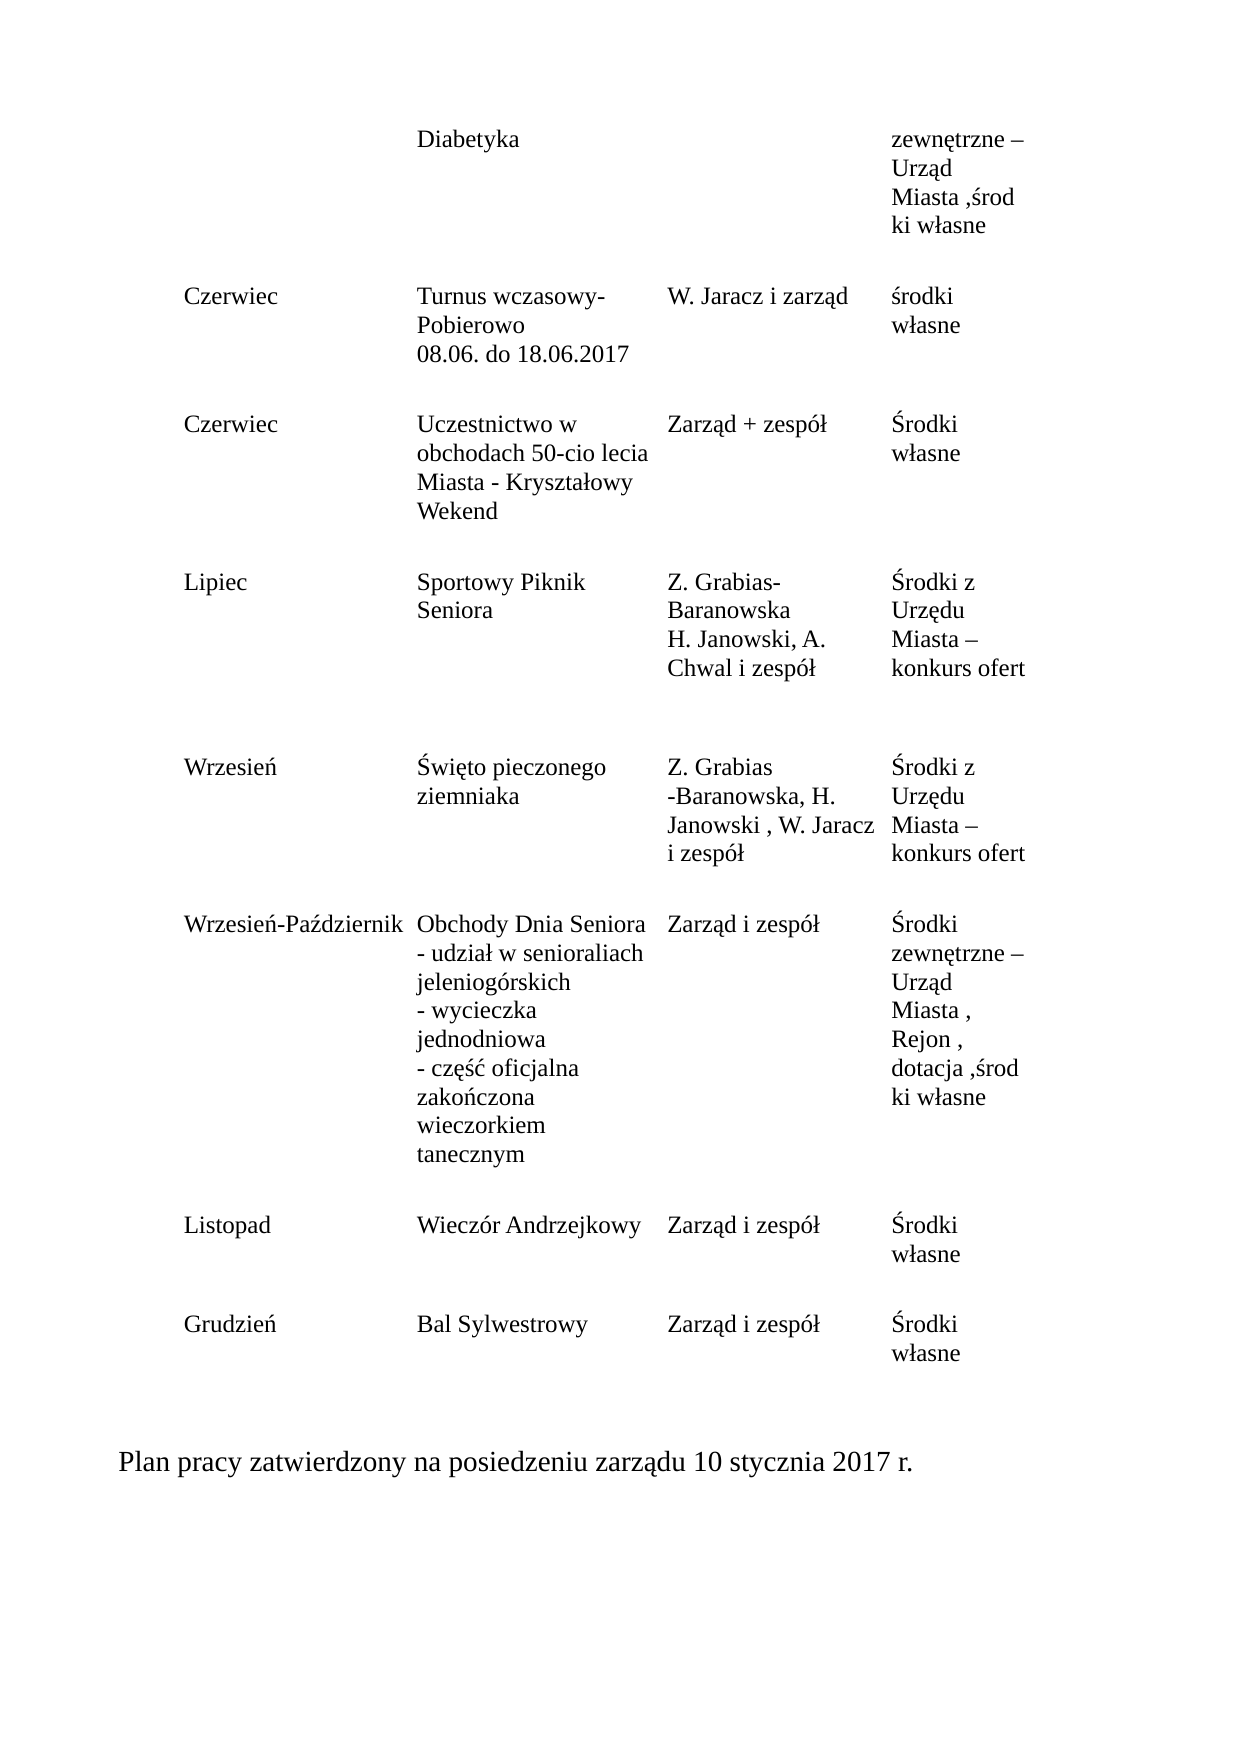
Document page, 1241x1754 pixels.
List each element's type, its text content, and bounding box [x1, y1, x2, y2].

table_cell Uczestnictwo w obchodach 50-cio lecia Miasta - Kryształowy Wekend [410, 403, 661, 560]
table_cell Czerwiec [177, 403, 410, 560]
table_cell Bal Sylwestrowy [410, 1303, 661, 1403]
table_cell Wieczór Andrzejkowy [410, 1204, 661, 1303]
table_cell Środki z Urzędu Miasta – konkurs ofert [885, 560, 1032, 746]
table_cell [177, 118, 410, 275]
table_cell Diabetyka [410, 118, 661, 275]
table_cell Zarząd i zespół [661, 903, 885, 1204]
table_cell [661, 118, 885, 275]
text Plan pracy zatwierdzony na posiedzeniu zarządu 10 stycznia 2017 r. [118, 1444, 1122, 1477]
table_cell Zarząd i zespół [661, 1204, 885, 1303]
table_cell Turnus wczasowy- Pobierowo 08.06. do 18.06.2017 [410, 275, 661, 403]
table_cell Święto pieczonego ziemniaka [410, 746, 661, 903]
table_cell Lipiec [177, 560, 410, 746]
table_cell Z. Grabias-Baranowska H. Janowski, A. Chwal i zespół [661, 560, 885, 746]
table_cell Wrzesień [177, 746, 410, 903]
table_cell W. Jaracz i zarząd [661, 275, 885, 403]
table_cell Zarząd + zespół [661, 403, 885, 560]
table_cell Listopad [177, 1204, 410, 1303]
table_cell Czerwiec [177, 275, 410, 403]
table_cell Wrzesień-Październik [177, 903, 410, 1204]
table_cell Środki własne [885, 1303, 1032, 1403]
table_cell Zarząd i zespół [661, 1303, 885, 1403]
table_cell Środki własne [885, 403, 1032, 560]
table_cell Środki z Urzędu Miasta – konkurs ofert [885, 746, 1032, 903]
table_cell zewnętrzne – Urząd Miasta ,środki własne [885, 118, 1032, 275]
table_cell Grudzień [177, 1303, 410, 1403]
table_cell Z. Grabias -Baranowska, H. Janowski , W. Jaracz i zespół [661, 746, 885, 903]
table_cell Sportowy Piknik Seniora [410, 560, 661, 746]
table_cell Obchody Dnia Seniora - udział w senioraliach jeleniogórskich - wycieczka jednodniowa - część oficjalna zakończona wieczorkiem tanecznym [410, 903, 661, 1204]
table_cell Środki zewnętrzne – Urząd Miasta , Rejon , dotacja ,środki własne [885, 903, 1032, 1204]
table_cell Środki własne [885, 1204, 1032, 1303]
table_cell środki własne [885, 275, 1032, 403]
